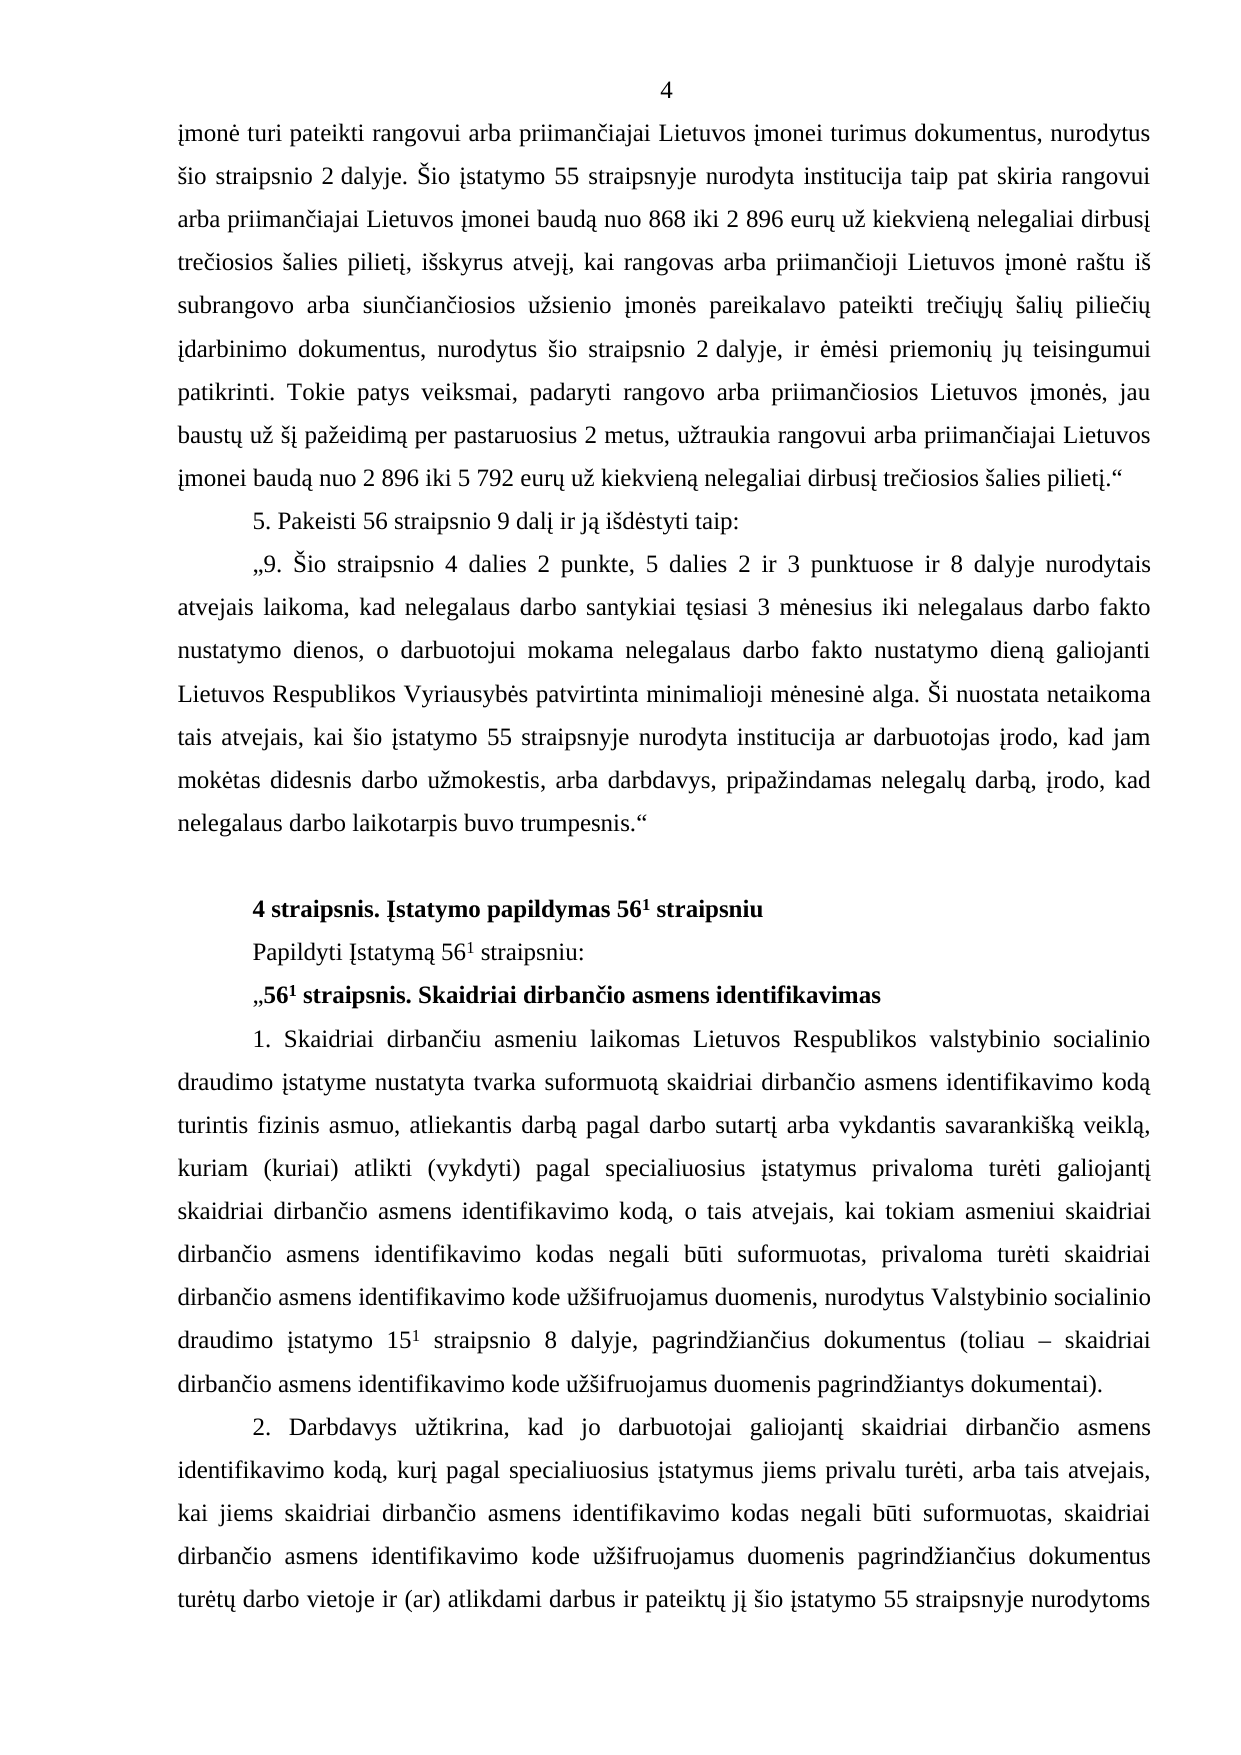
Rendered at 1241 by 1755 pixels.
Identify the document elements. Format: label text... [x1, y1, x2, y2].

text „9. Šio straipsnio 4 dalies 2 punkte, 5 dalies 2 ir 3 punktuose ir 8 dalyje nurodytais atvejais laikoma, kad nelegalaus darbo santykiai tęsiasi 3 mėnesius iki nelegalaus darbo fakto nustatymo dienos, o darbuotojui mokama nelegalaus darbo fakto nustatymo dieną galiojanti Lietuvos Respublikos Vyriausybės patvirtinta minimalioji mėnesinė alga. Ši nuostata netaikoma tais atvejais, kai šio įstatymo 55 straipsnyje nurodyta institucija ar darbuotojas įrodo, kad jam mokėtas didesnis darbo užmokestis, arba darbdavys, pripažindamas nelegalų darbą, įrodo, kad nelegalaus darbo laikotarpis buvo trumpesnis.“ [177, 549, 1152, 837]
text 1. Skaidriai dirbančiu asmeniu laikomas Lietuvos Respublikos valstybinio socialinio draudimo įstatyme nustatyta tvarka suformuotą skaidriai dirbančio asmens identifikavimo kodą turintis fizinis asmuo, atliekantis darbą pagal darbo sutartį arba vykdantis savarankišką veiklą, kuriam (kuriai) atlikti (vykdyti) pagal specialiuosius įstatymus privaloma turėti galiojantį skaidriai dirbančio asmens identifikavimo kodą, o tais atvejais, kai tokiam asmeniui skaidriai dirbančio asmens identifikavimo kodas negali būti suformuotas, privaloma turėti skaidriai dirbančio asmens identifikavimo kode užšifruojamus duomenis, nurodytus Valstybinio socialinio draudimo įstatymo 151 straipsnio 8 dalyje, pagrindžiančius dokumentus (toliau – skaidriai dirbančio asmens identifikavimo kode užšifruojamus duomenis pagrindžiantys dokumentai). [177, 1024, 1152, 1397]
text 2. Darbdavys užtikrina, kad jo darbuotojai galiojantį skaidriai dirbančio asmens identifikavimo kodą, kurį pagal specialiuosius įstatymus jiems privalu turėti, arba tais atvejais, kai jiems skaidriai dirbančio asmens identifikavimo kodas negali būti suformuotas, skaidriai dirbančio asmens identifikavimo kode užšifruojamus duomenis pagrindžiančius dokumentus turėtų darbo vietoje ir (ar) atlikdami darbus ir pateiktų jį šio įstatymo 55 straipsnyje nurodytoms [177, 1412, 1152, 1613]
text Papildyti Įstatymą 561 straipsniu: [177, 937, 1152, 966]
text 5. Pakeisti 56 straipsnio 9 dalį ir ją išdėstyti taip: [177, 506, 1152, 535]
text „561 straipsnis. Skaidriai dirbančio asmens identifikavimas [177, 981, 1152, 1009]
text 4 straipsnis. Įstatymo papildymas 561 straipsniu [177, 894, 1152, 923]
text įmonė turi pateikti rangovui arba priimančiajai Lietuvos įmonei turimus dokumentus, nurodytus šio straipsnio 2 dalyje. Šio įstatymo 55 straipsnyje nurodyta institucija taip pat skiria rangovui arba priimančiajai Lietuvos įmonei baudą nuo 868 iki 2 896 eurų už kiekvieną nelegaliai dirbusį trečiosios šalies pilietį, išskyrus atvejį, kai rangovas arba priimančioji Lietuvos įmonė raštu iš subrangovo arba siunčiančiosios užsienio įmonės pareikalavo pateikti trečiųjų šalių piliečių įdarbinimo dokumentus, nurodytus šio straipsnio 2 dalyje, ir ėmėsi priemonių jų teisingumui patikrinti. Tokie patys veiksmai, padaryti rangovo arba priimančiosios Lietuvos įmonės, jau baustų už šį pažeidimą per pastaruosius 2 metus, užtraukia rangovui arba priimančiajai Lietuvos įmonei baudą nuo 2 896 iki 5 792 eurų už kiekvieną nelegaliai dirbusį trečiosios šalies pilietį.“ [177, 118, 1152, 492]
